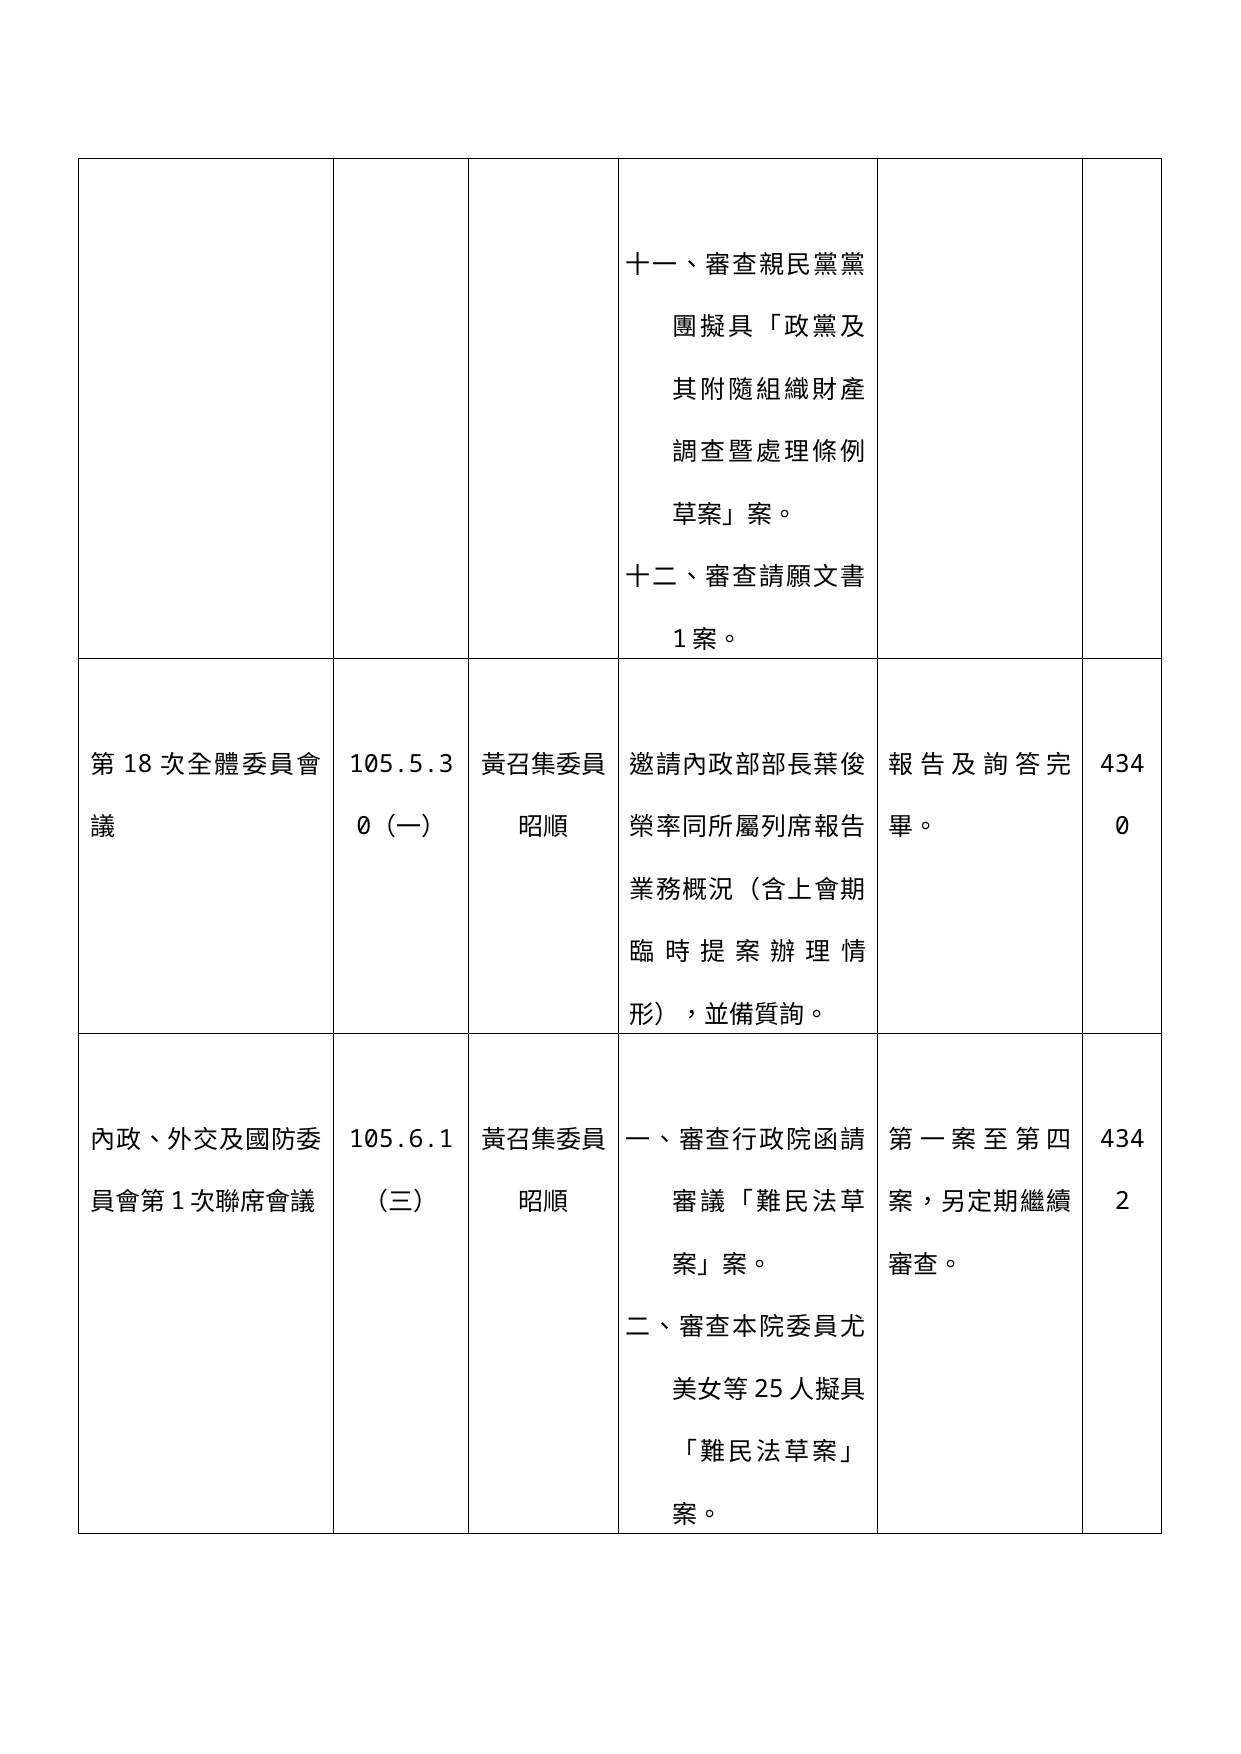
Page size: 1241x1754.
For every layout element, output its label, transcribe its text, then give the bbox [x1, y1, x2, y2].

table_cell 黃召集委員昭順 [469, 1034, 618, 1533]
table_cell 報告及詢答完畢。 [878, 659, 1082, 1033]
table_cell 十一、審查親民黨黨團擬具「政黨及其附隨組織財產調查暨處理條例草案」案。 十二、審查請願文書1案。 [619, 159, 877, 658]
table_cell 4342 [1083, 1034, 1161, 1533]
table_cell [79, 159, 333, 658]
table_cell 邀請內政部部長葉俊榮率同所屬列席報告業務概況（含上會期臨時提案辦理情形），並備質詢。 [619, 659, 877, 1033]
table_cell 4340 [1083, 659, 1161, 1033]
table_cell [1083, 159, 1161, 658]
table_cell 105.6.1（三） [334, 1034, 468, 1533]
table_cell 內政、外交及國防委員會第1次聯席會議 [79, 1034, 333, 1533]
table_cell 黃召集委員昭順 [469, 659, 618, 1033]
table_cell 105.5.30（一） [334, 659, 468, 1033]
table_cell [469, 159, 618, 658]
table_cell 一、審查行政院函請審議「難民法草案」案。 二、審查本院委員尤美女等25人擬具「難民法草案」案。 [619, 1034, 877, 1533]
table_cell 第18次全體委員會議 [79, 659, 333, 1033]
table_cell 第一案至第四案，另定期繼續審查。 [878, 1034, 1082, 1533]
table_cell [334, 159, 468, 658]
table_cell [878, 159, 1082, 658]
